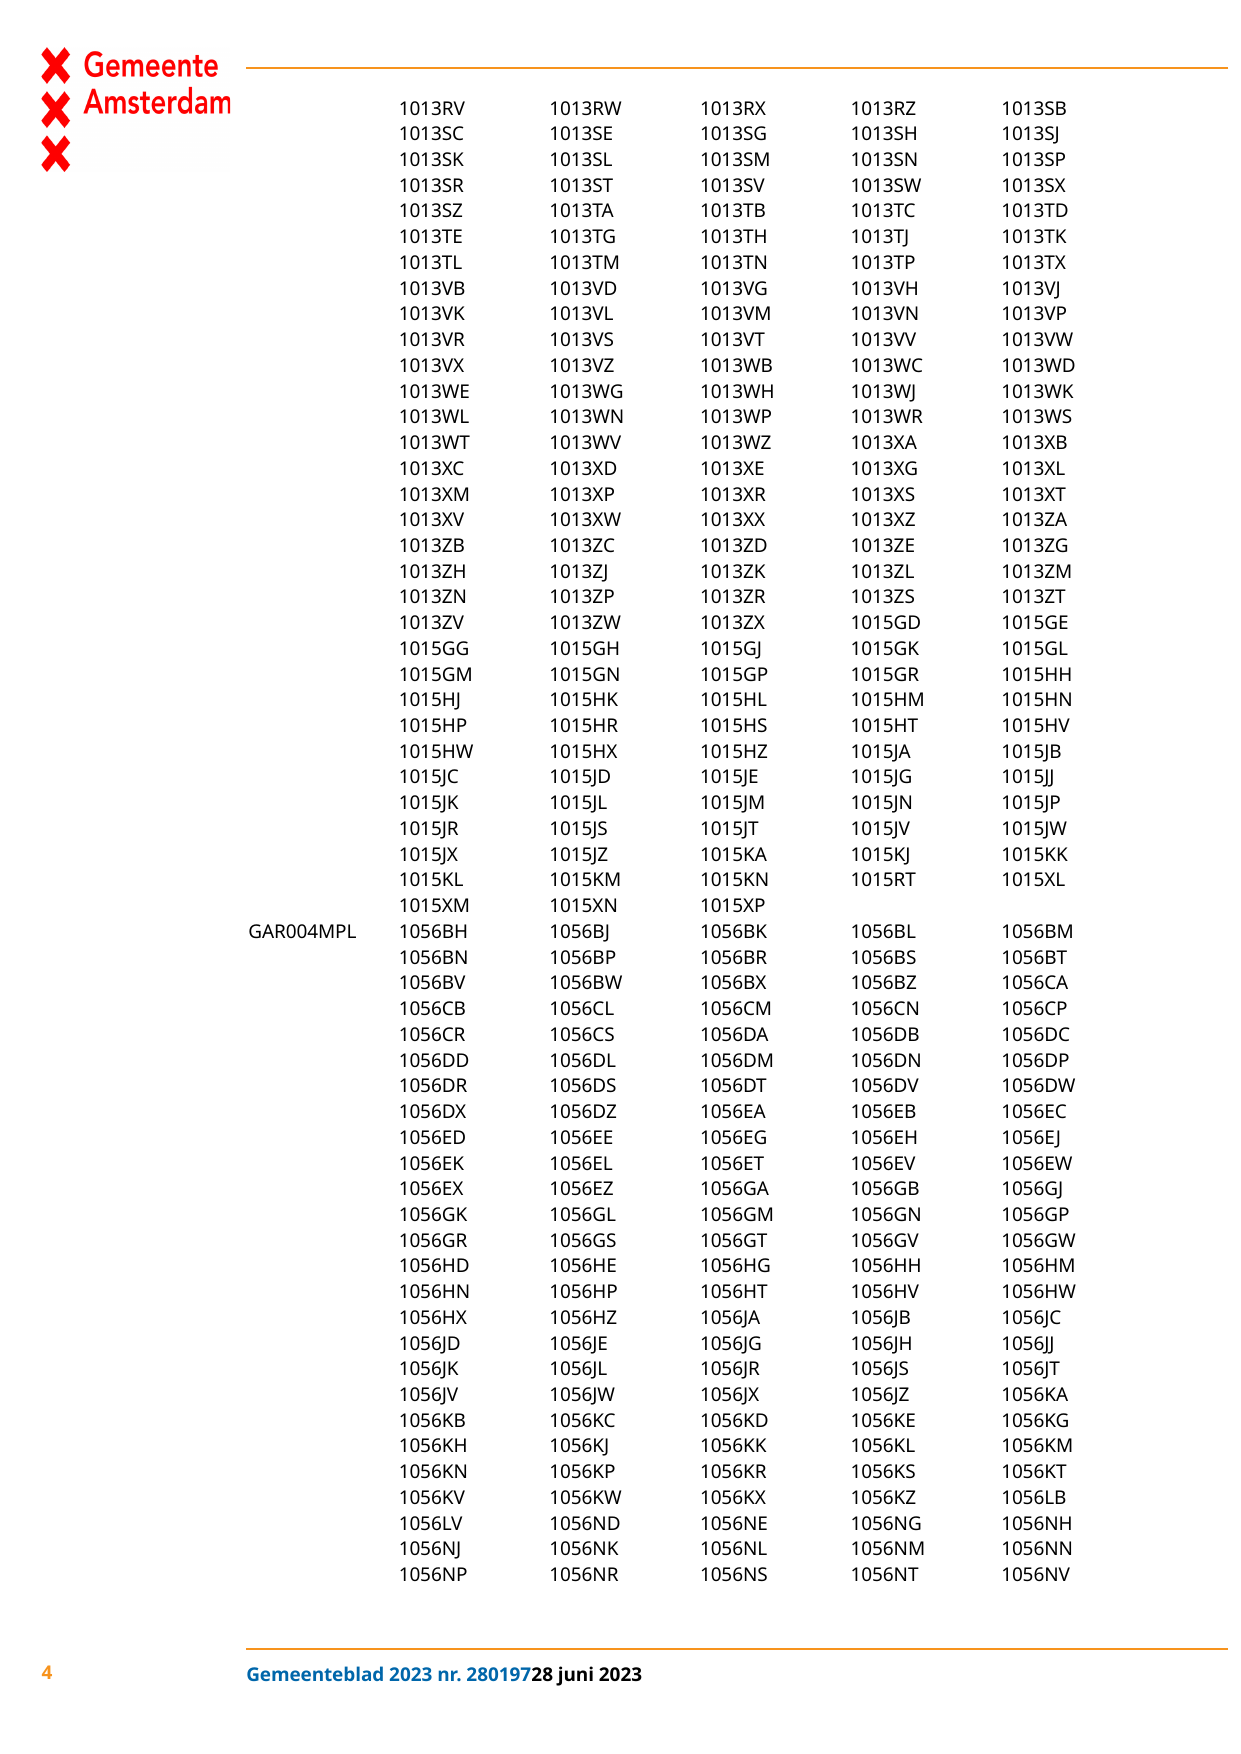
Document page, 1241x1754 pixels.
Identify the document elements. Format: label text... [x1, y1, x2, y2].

table_cell 1056DZ [549, 1098, 700, 1124]
table_cell 1056LV [399, 1510, 549, 1536]
table_cell 1013XL [1001, 455, 1152, 481]
table_cell [850, 893, 1001, 918]
table_cell 1056JL [549, 1356, 700, 1381]
table_cell 1013SK [399, 146, 549, 172]
table_cell 1013TP [850, 249, 1001, 275]
table_cell 1056KM [1001, 1433, 1152, 1458]
table_cell [248, 1510, 398, 1536]
table_cell 1013WK [1001, 378, 1152, 403]
table_cell 1056BV [399, 970, 549, 995]
table_cell [248, 301, 398, 326]
table_cell 1013WV [549, 429, 700, 455]
table_cell 1056KZ [850, 1484, 1001, 1510]
table_cell 1056EJ [1001, 1124, 1152, 1150]
table_cell [248, 1073, 398, 1098]
table_cell [248, 506, 398, 532]
table_cell 1056EB [850, 1098, 1001, 1124]
table_cell 1056BM [1001, 918, 1152, 944]
table_cell 1013SM [700, 146, 850, 172]
table_cell 1056CM [700, 995, 850, 1021]
table_cell 1013VJ [1001, 275, 1152, 301]
table_cell 1015JK [399, 790, 549, 815]
table_cell [248, 1124, 398, 1150]
table_cell 1015XM [399, 893, 549, 918]
table_cell 1015JJ [1001, 764, 1152, 789]
table_cell 1013VR [399, 326, 549, 352]
table_cell 1013XC [399, 455, 549, 481]
table_cell 1056JC [1001, 1304, 1152, 1330]
table_cell 1015HT [850, 712, 1001, 738]
table_cell [248, 841, 398, 867]
table_cell 1056BN [399, 944, 549, 969]
table_cell 1013TL [399, 249, 549, 275]
table_cell 1013XR [700, 481, 850, 506]
table_cell 1056EW [1001, 1150, 1152, 1175]
table_cell 1013ZH [399, 558, 549, 584]
table_cell 1056JR [700, 1356, 850, 1381]
table_cell 1013XW [549, 506, 700, 532]
table_cell 1056ND [549, 1510, 700, 1536]
table_cell 1013TJ [850, 224, 1001, 249]
table_cell 1056BR [700, 944, 850, 969]
table_cell 1013RZ [850, 95, 1001, 121]
table_cell 1013WS [1001, 404, 1152, 429]
table_cell 1056EG [700, 1124, 850, 1150]
table_cell 1013WP [700, 404, 850, 429]
table_cell 1013VL [549, 301, 700, 326]
table_cell 1013WC [850, 352, 1001, 378]
table_cell 1013XM [399, 481, 549, 506]
table_cell 1013XG [850, 455, 1001, 481]
table_cell 1056KV [399, 1484, 549, 1510]
table_cell 1013TN [700, 249, 850, 275]
table_cell 1056EZ [549, 1175, 700, 1201]
table_cell 1056DW [1001, 1073, 1152, 1098]
table_cell 1056HH [850, 1253, 1001, 1278]
table_cell 1013XS [850, 481, 1001, 506]
table_cell 1013ZM [1001, 558, 1152, 584]
table_cell 1056DS [549, 1073, 700, 1098]
table_cell [248, 198, 398, 223]
table_cell 1015JL [549, 790, 700, 815]
table_cell 1015GL [1001, 635, 1152, 661]
table_cell 1056HP [549, 1278, 700, 1304]
table_cell 1056DM [700, 1047, 850, 1072]
table_cell 1056KT [1001, 1459, 1152, 1484]
table_cell 1015KL [399, 867, 549, 892]
table_cell 1015JP [1001, 790, 1152, 815]
table_cell 1015XN [549, 893, 700, 918]
table_cell 1015RT [850, 867, 1001, 892]
table_cell 1056DX [399, 1098, 549, 1124]
table_cell 1013SG [700, 121, 850, 146]
table_cell 1015GR [850, 661, 1001, 687]
table_cell [248, 1021, 398, 1047]
table_cell 1056BH [399, 918, 549, 944]
table_cell [248, 970, 398, 995]
table_cell 1056GP [1001, 1201, 1152, 1227]
table_cell 1015JR [399, 815, 549, 841]
table_cell 1015HZ [700, 738, 850, 764]
table_cell [248, 404, 398, 429]
table_cell 1015KJ [850, 841, 1001, 867]
table_cell 1056JT [1001, 1356, 1152, 1381]
table_cell [248, 1175, 398, 1201]
table_cell 1013ZB [399, 532, 549, 558]
table_cell 1013XB [1001, 429, 1152, 455]
table_cell 1056EE [549, 1124, 700, 1150]
table_cell 1015JX [399, 841, 549, 867]
table_cell 1013WL [399, 404, 549, 429]
table_cell 1056NN [1001, 1536, 1152, 1561]
table_cell 1056KJ [549, 1433, 700, 1458]
table_cell 1013VM [700, 301, 850, 326]
table_cell [248, 455, 398, 481]
table_cell 1015JN [850, 790, 1001, 815]
table_cell 1013ZP [549, 584, 700, 609]
table_cell 1013TD [1001, 198, 1152, 223]
table_cell 1056DD [399, 1047, 549, 1072]
table_cell 1056CR [399, 1021, 549, 1047]
table_cell 1056BL [850, 918, 1001, 944]
table_cell [248, 481, 398, 506]
table_cell 1015HX [549, 738, 700, 764]
table_cell [248, 1433, 398, 1458]
table_cell 1015HS [700, 712, 850, 738]
table_cell [248, 1330, 398, 1356]
table_cell 1056NM [850, 1536, 1001, 1561]
table_cell 1013WG [549, 378, 700, 403]
table_cell 1056JZ [850, 1381, 1001, 1407]
table_cell 1013VW [1001, 326, 1152, 352]
table_cell 1056NT [850, 1561, 1001, 1587]
table_cell 1056KD [700, 1407, 850, 1433]
table_cell 1013XE [700, 455, 850, 481]
table_cell 1013RV [399, 95, 549, 121]
table_cell 1013RX [700, 95, 850, 121]
table_cell 1013SE [549, 121, 700, 146]
table_cell [248, 1304, 398, 1330]
table_cell 1056KN [399, 1459, 549, 1484]
table_cell 1015HM [850, 687, 1001, 712]
table_cell 1013WN [549, 404, 700, 429]
table_cell 1015GP [700, 661, 850, 687]
table_cell 1056JG [700, 1330, 850, 1356]
table_cell [248, 378, 398, 403]
table_cell 1056NP [399, 1561, 549, 1587]
table_cell [248, 121, 398, 146]
table_cell 1056JE [549, 1330, 700, 1356]
table_cell 1013TH [700, 224, 850, 249]
table_cell 1056HW [1001, 1278, 1152, 1304]
table_cell 1015GE [1001, 609, 1152, 635]
table_cell 1013SP [1001, 146, 1152, 172]
table_cell 1013XD [549, 455, 700, 481]
table_cell [248, 532, 398, 558]
table_cell 1013VN [850, 301, 1001, 326]
table_cell 1013SR [399, 172, 549, 198]
table_cell 1056HM [1001, 1253, 1152, 1278]
table_cell 1056KG [1001, 1407, 1152, 1433]
table_cell 1056EC [1001, 1098, 1152, 1124]
table_cell 1056CA [1001, 970, 1152, 995]
table_cell [248, 764, 398, 789]
table_cell [248, 172, 398, 198]
table_cell 1056GT [700, 1227, 850, 1253]
table_cell 1013SW [850, 172, 1001, 198]
table_cell 1015GN [549, 661, 700, 687]
table_cell 1015HJ [399, 687, 549, 712]
table_cell [248, 1047, 398, 1072]
picture [41, 47, 231, 172]
table_cell 1056KR [700, 1459, 850, 1484]
table_cell 1013WR [850, 404, 1001, 429]
table_cell 1013ZV [399, 609, 549, 635]
table_cell 1056HT [700, 1278, 850, 1304]
table_cell 1056JS [850, 1356, 1001, 1381]
table_cell [248, 146, 398, 172]
table_cell 1013VH [850, 275, 1001, 301]
table_cell 1056GS [549, 1227, 700, 1253]
table_cell 1015XP [700, 893, 850, 918]
table_cell 1013SN [850, 146, 1001, 172]
table_cell 1013WZ [700, 429, 850, 455]
table_cell 1015KM [549, 867, 700, 892]
table_cell 1013ZJ [549, 558, 700, 584]
table_cell 1013SB [1001, 95, 1152, 121]
table_cell 1056NJ [399, 1536, 549, 1561]
table_cell 1056GR [399, 1227, 549, 1253]
table_cell [248, 1484, 398, 1510]
table_cell 1015JC [399, 764, 549, 789]
table_cell 1015XL [1001, 867, 1152, 892]
table_cell 1013TX [1001, 249, 1152, 275]
table_cell 1013VG [700, 275, 850, 301]
table_cell 1013XT [1001, 481, 1152, 506]
table_cell 1013SJ [1001, 121, 1152, 146]
table_cell 1013SX [1001, 172, 1152, 198]
table_cell [248, 1201, 398, 1227]
table_cell 1056KS [850, 1459, 1001, 1484]
table_cell [248, 584, 398, 609]
table_cell 1056CN [850, 995, 1001, 1021]
table_cell 1013ST [549, 172, 700, 198]
table_cell 1015JD [549, 764, 700, 789]
table_cell 1013TG [549, 224, 700, 249]
table_cell [248, 1278, 398, 1304]
table_cell 1013ZE [850, 532, 1001, 558]
table_cell 1056BJ [549, 918, 700, 944]
table_cell 1056DC [1001, 1021, 1152, 1047]
table_cell 1056KB [399, 1407, 549, 1433]
table_cell 1013RW [549, 95, 700, 121]
table_cell 1013VB [399, 275, 549, 301]
table_cell 1056JD [399, 1330, 549, 1356]
table_cell 1013VZ [549, 352, 700, 378]
table_cell 1056EH [850, 1124, 1001, 1150]
table_cell 1013WD [1001, 352, 1152, 378]
table_cell 1056DT [700, 1073, 850, 1098]
table_cell 1056NK [549, 1536, 700, 1561]
table_cell [248, 712, 398, 738]
table_cell 1056DP [1001, 1047, 1152, 1072]
table_cell 1015GM [399, 661, 549, 687]
table_cell 1013TK [1001, 224, 1152, 249]
table_cell 1015JZ [549, 841, 700, 867]
table_cell 1015KN [700, 867, 850, 892]
table_cell 1056NR [549, 1561, 700, 1587]
table_cell 1056GM [700, 1201, 850, 1227]
table_cell 1056JA [700, 1304, 850, 1330]
table_cell 1056GA [700, 1175, 850, 1201]
table_cell 1013WB [700, 352, 850, 378]
table_cell 1056NS [700, 1561, 850, 1587]
table_cell 1013WJ [850, 378, 1001, 403]
table_cell 1013VV [850, 326, 1001, 352]
table_cell 1056EV [850, 1150, 1001, 1175]
table_cell GAR004MPL [248, 918, 398, 944]
table_cell 1015JA [850, 738, 1001, 764]
table_cell 1013ZX [700, 609, 850, 635]
table_cell 1013ZN [399, 584, 549, 609]
table_cell [248, 1561, 398, 1587]
table_cell 1013XZ [850, 506, 1001, 532]
table_cell 1056HD [399, 1253, 549, 1278]
table_cell 1056DA [700, 1021, 850, 1047]
table_cell [248, 1356, 398, 1381]
table_cell [248, 1150, 398, 1175]
table_cell 1013XA [850, 429, 1001, 455]
table_cell 1056EA [700, 1098, 850, 1124]
table_cell 1015HL [700, 687, 850, 712]
table_cell 1056LB [1001, 1484, 1152, 1510]
table_cell 1015HV [1001, 712, 1152, 738]
table_cell [248, 687, 398, 712]
table_cell 1015JG [850, 764, 1001, 789]
table_cell 1056HV [850, 1278, 1001, 1304]
table_cell [248, 1098, 398, 1124]
table_cell 1013TC [850, 198, 1001, 223]
table_cell [248, 815, 398, 841]
table_cell 1015JE [700, 764, 850, 789]
table_cell 1015JT [700, 815, 850, 841]
table_cell 1013VX [399, 352, 549, 378]
table_cell 1056BP [549, 944, 700, 969]
table_cell 1013WH [700, 378, 850, 403]
table_cell 1056CB [399, 995, 549, 1021]
table_cell 1013VS [549, 326, 700, 352]
table_cell 1056NG [850, 1510, 1001, 1536]
table_cell 1056HZ [549, 1304, 700, 1330]
table_cell 1015HN [1001, 687, 1152, 712]
table_cell 1056CL [549, 995, 700, 1021]
table_cell [248, 790, 398, 815]
table_cell 1013VT [700, 326, 850, 352]
table_cell 1056KK [700, 1433, 850, 1458]
table_cell 1056NL [700, 1536, 850, 1561]
table_cell [248, 249, 398, 275]
table_cell 1015GK [850, 635, 1001, 661]
table_cell 1013SV [700, 172, 850, 198]
table_cell 1013VP [1001, 301, 1152, 326]
table_cell 1056ED [399, 1124, 549, 1150]
table_cell [248, 1407, 398, 1433]
table_cell 1056KW [549, 1484, 700, 1510]
table_cell 1015JS [549, 815, 700, 841]
table_cell 1015JW [1001, 815, 1152, 841]
table_cell 1015HK [549, 687, 700, 712]
table_cell [248, 1227, 398, 1253]
table_cell 1015HR [549, 712, 700, 738]
table_cell 1013TM [549, 249, 700, 275]
table_cell [248, 738, 398, 764]
table_cell 1056BW [549, 970, 700, 995]
table_cell 1013WE [399, 378, 549, 403]
table_cell 1013XX [700, 506, 850, 532]
table_cell 1013ZD [700, 532, 850, 558]
table_cell 1056HX [399, 1304, 549, 1330]
table_cell 1056DB [850, 1021, 1001, 1047]
table_cell 1056KX [700, 1484, 850, 1510]
table_cell [248, 352, 398, 378]
table_cell 1056NE [700, 1510, 850, 1536]
table_cell 1056BX [700, 970, 850, 995]
table_cell 1013ZL [850, 558, 1001, 584]
table_cell 1013ZG [1001, 532, 1152, 558]
table_cell [248, 609, 398, 635]
table_cell 1015JB [1001, 738, 1152, 764]
table_cell 1015GJ [700, 635, 850, 661]
table_cell 1013SH [850, 121, 1001, 146]
table_cell 1013WT [399, 429, 549, 455]
table_cell 1056GV [850, 1227, 1001, 1253]
table_cell 1056BT [1001, 944, 1152, 969]
table_cell 1056GL [549, 1201, 700, 1227]
table_cell 1056KE [850, 1407, 1001, 1433]
table_cell 1056NV [1001, 1561, 1152, 1587]
table_cell 1015KA [700, 841, 850, 867]
table_cell 1015JM [700, 790, 850, 815]
table_cell [248, 1253, 398, 1278]
table_cell 1013VD [549, 275, 700, 301]
table_cell 1013XP [549, 481, 700, 506]
table_cell 1056EX [399, 1175, 549, 1201]
table_cell 1013TA [549, 198, 700, 223]
table_cell 1056JH [850, 1330, 1001, 1356]
table_cell 1056JW [549, 1381, 700, 1407]
table_cell [248, 635, 398, 661]
table_cell 1056KA [1001, 1381, 1152, 1407]
table_cell 1015HP [399, 712, 549, 738]
table_cell 1015GH [549, 635, 700, 661]
table_cell [248, 95, 398, 121]
table_cell 1056BZ [850, 970, 1001, 995]
table_cell [248, 1381, 398, 1407]
table_cell 1056DV [850, 1073, 1001, 1098]
table_cell 1056GJ [1001, 1175, 1152, 1201]
table_cell 1056KP [549, 1459, 700, 1484]
table_cell 1015JV [850, 815, 1001, 841]
table_cell 1056NH [1001, 1510, 1152, 1536]
table_cell 1013XV [399, 506, 549, 532]
table_cell [248, 1536, 398, 1561]
table_cell 1056EK [399, 1150, 549, 1175]
table_cell 1056JK [399, 1356, 549, 1381]
table_cell 1056JX [700, 1381, 850, 1407]
table_cell 1013TB [700, 198, 850, 223]
table_cell 1013ZW [549, 609, 700, 635]
table_cell 1056GW [1001, 1227, 1152, 1253]
table_cell [248, 1459, 398, 1484]
table_cell [248, 893, 398, 918]
table_cell 1056DN [850, 1047, 1001, 1072]
table_cell 1056JJ [1001, 1330, 1152, 1356]
table_cell 1056HE [549, 1253, 700, 1278]
table_cell 1056EL [549, 1150, 700, 1175]
table_cell [248, 326, 398, 352]
table_cell 1015HW [399, 738, 549, 764]
table_cell 1056KL [850, 1433, 1001, 1458]
table_cell [248, 429, 398, 455]
table_cell 1013ZR [700, 584, 850, 609]
table_cell 1013SC [399, 121, 549, 146]
table_cell [248, 661, 398, 687]
table_cell [248, 558, 398, 584]
table_cell 1056BK [700, 918, 850, 944]
table_cell 1056BS [850, 944, 1001, 969]
table_cell 1013ZA [1001, 506, 1152, 532]
table_cell 1056CP [1001, 995, 1152, 1021]
table_cell 1056HG [700, 1253, 850, 1278]
table_cell 1013VK [399, 301, 549, 326]
table_cell [1001, 893, 1152, 918]
table_cell [248, 995, 398, 1021]
table_cell 1015GD [850, 609, 1001, 635]
table_cell 1056HN [399, 1278, 549, 1304]
table_cell 1056GK [399, 1201, 549, 1227]
table_cell 1013ZT [1001, 584, 1152, 609]
table_cell 1013TE [399, 224, 549, 249]
table_cell 1015KK [1001, 841, 1152, 867]
table_cell 1013ZK [700, 558, 850, 584]
table_cell 1056KC [549, 1407, 700, 1433]
table_cell [248, 275, 398, 301]
table_cell 1056ET [700, 1150, 850, 1175]
table_cell 1056JV [399, 1381, 549, 1407]
table_cell 1056DL [549, 1047, 700, 1072]
table_cell [248, 944, 398, 969]
table_cell 1015HH [1001, 661, 1152, 687]
table_cell 1056JB [850, 1304, 1001, 1330]
table_cell 1056CS [549, 1021, 700, 1047]
table_cell 1013ZC [549, 532, 700, 558]
table_cell 1013SL [549, 146, 700, 172]
table_cell 1056GB [850, 1175, 1001, 1201]
table_cell 1056DR [399, 1073, 549, 1098]
table_cell [248, 224, 398, 249]
table_cell [248, 867, 398, 892]
table_cell 1056GN [850, 1201, 1001, 1227]
table_cell 1013ZS [850, 584, 1001, 609]
table_cell 1056KH [399, 1433, 549, 1458]
table_cell 1013SZ [399, 198, 549, 223]
table_cell 1015GG [399, 635, 549, 661]
